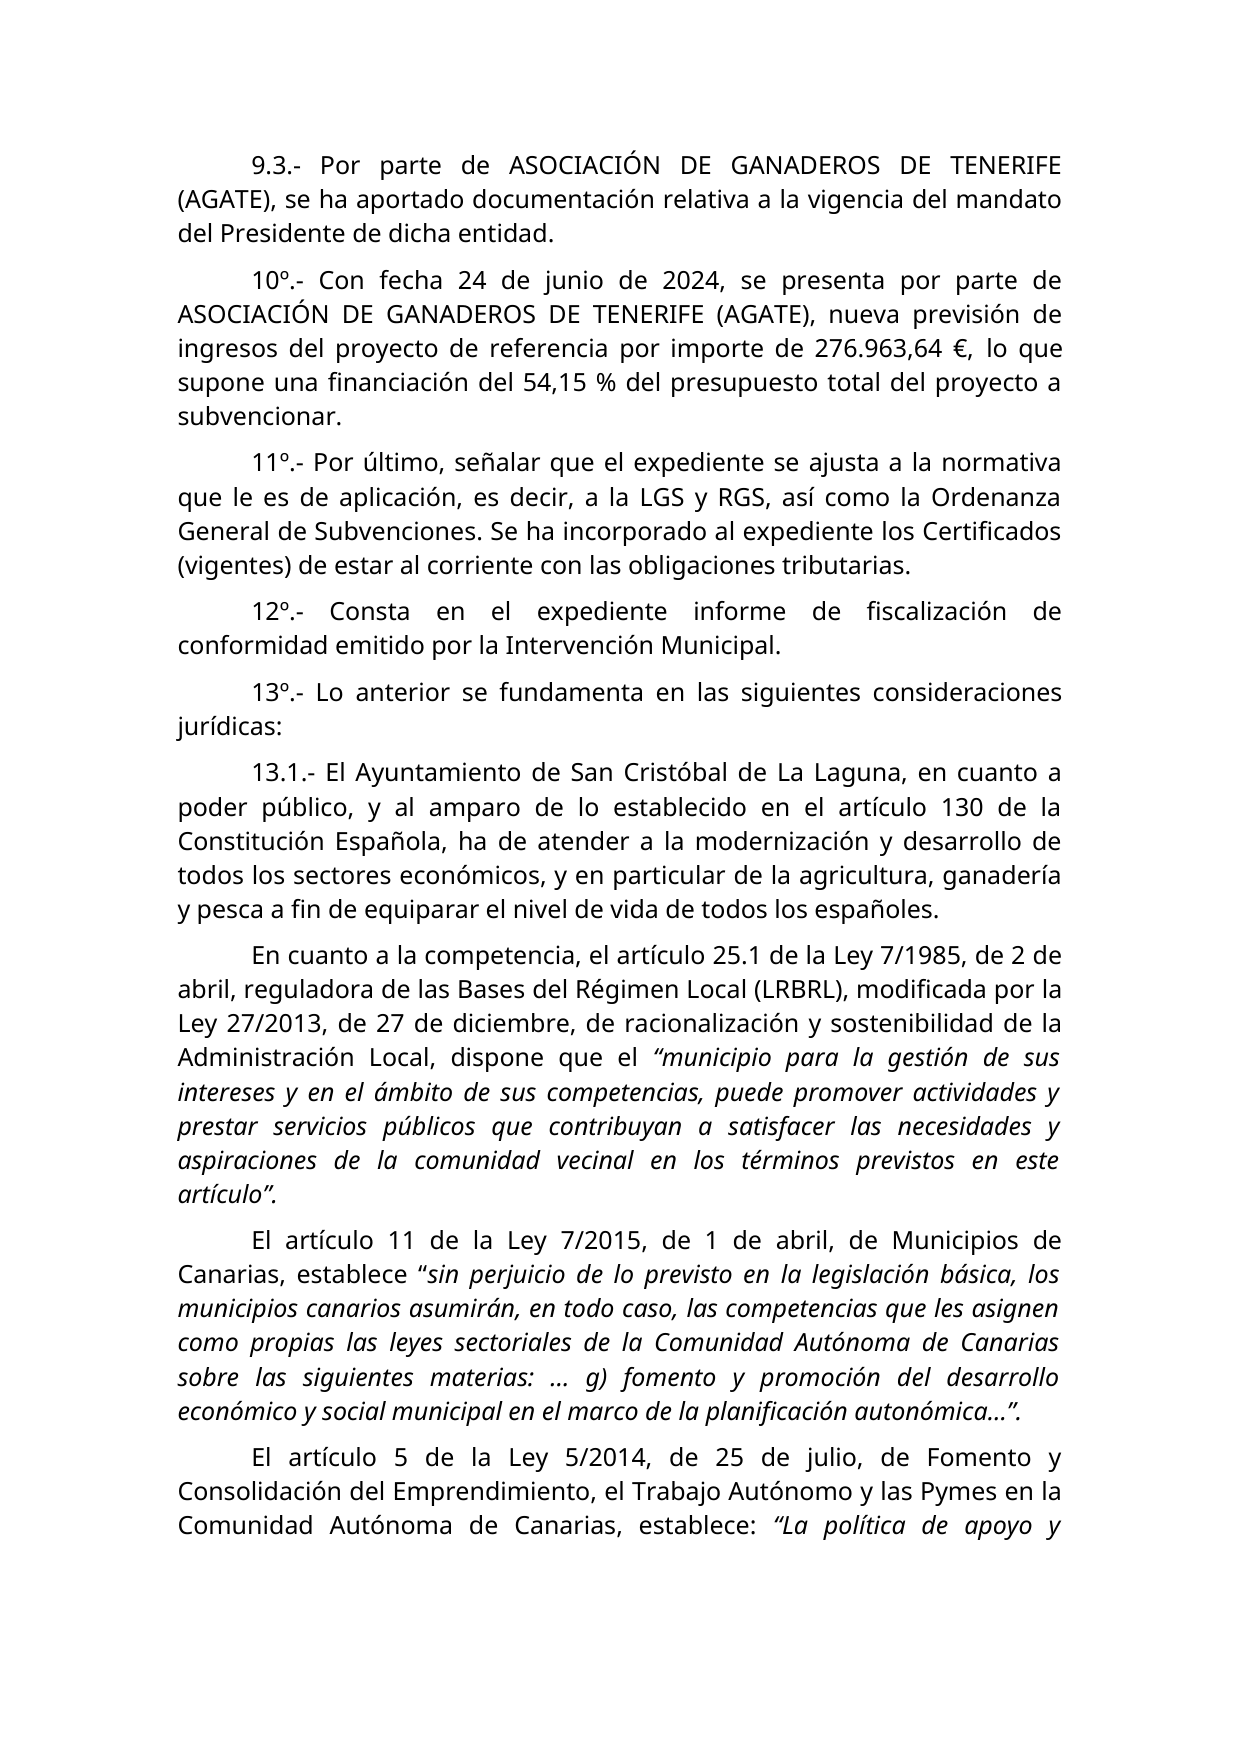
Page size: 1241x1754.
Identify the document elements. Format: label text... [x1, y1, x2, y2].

text 13.1.- El Ayuntamiento de San Cristóbal de La Laguna, en cuanto a poder público, y al amparo de lo establecido en el artículo 130 de la Constitución Española, ha de atender a la modernización y desarrollo de todos los sectores económicos, y en particular de la agricultura, ganadería y pesca a fin de equiparar el nivel de vida de todos los españoles. [177, 755, 1063, 925]
text 12º.- Consta en el expediente informe de fiscalización de conformidad emitido por la Intervención Municipal. [177, 594, 1063, 662]
text El artículo 5 de la Ley 5/2014, de 25 de julio, de Fomento y Consolidación del Emprendimiento, el Trabajo Autónomo y las Pymes en la Comunidad Autónoma de Canarias, establece: “La política de apoyo y [177, 1440, 1063, 1542]
text 9.3.- Por parte de ASOCIACIÓN DE GANADEROS DE TENERIFE (AGATE), se ha aportado documentación relativa a la vigencia del mandato del Presidente de dicha entidad. [177, 148, 1063, 250]
text 10º.- Con fecha 24 de junio de 2024, se presenta por parte de ASOCIACIÓN DE GANADEROS DE TENERIFE (AGATE), nueva previsión de ingresos del proyecto de referencia por importe de 276.963,64 €, lo que supone una financiación del 54,15 % del presupuesto total del proyecto a subvencionar. [177, 262, 1063, 433]
text 13º.- Lo anterior se fundamenta en las siguientes consideraciones jurídicas: [177, 674, 1063, 743]
text En cuanto a la competencia, el artículo 25.1 de la Ley 7/1985, de 2 de abril, reguladora de las Bases del Régimen Local (LRBRL), modificada por la Ley 27/2013, de 27 de diciembre, de racionalización y sostenibilidad de la Administración Local, dispone que el “municipio para la gestión de sus intereses y en el ámbito de sus competencias, puede promover actividades y prestar servicios públicos que contribuyan a satisfacer las necesidades y aspiraciones de la comunidad vecinal en los términos previstos en este artículo”. [177, 938, 1063, 1210]
text 11º.- Por último, señalar que el expediente se ajusta a la normativa que le es de aplicación, es decir, a la LGS y RGS, así como la Ordenanza General de Subvenciones. Se ha incorporado al expediente los Certificados (vigentes) de estar al corriente con las obligaciones tributarias. [177, 445, 1063, 581]
text El artículo 11 de la Ley 7/2015, de 1 de abril, de Municipios de Canarias, establece “sin perjuicio de lo previsto en la legislación básica, los municipios canarios asumirán, en todo caso, las competencias que les asignen como propias las leyes sectoriales de la Comunidad Autónoma de Canarias sobre las siguientes materias: … g) fomento y promoción del desarrollo económico y social municipal en el marco de la planificación autonómica…”. [177, 1223, 1063, 1427]
